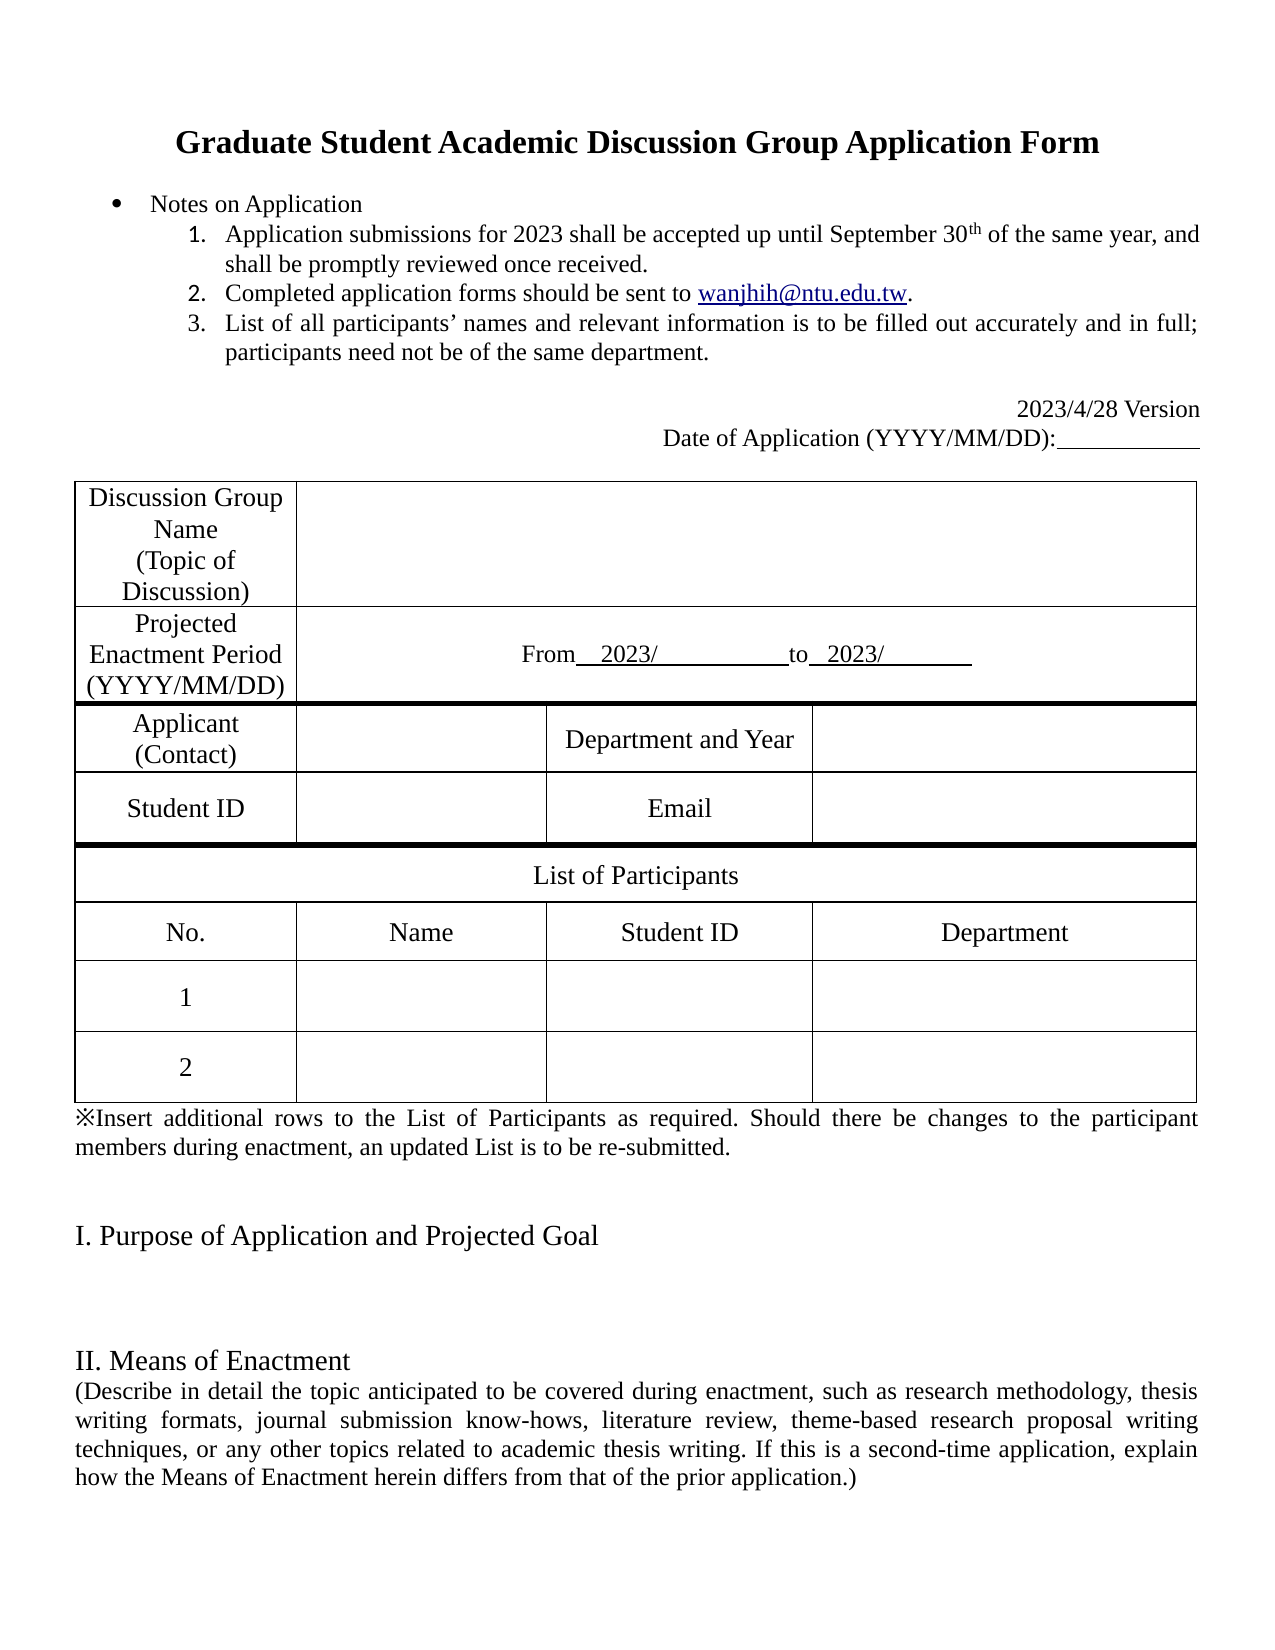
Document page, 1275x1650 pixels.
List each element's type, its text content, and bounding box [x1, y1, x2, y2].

text I. Purpose of Application and Projected Goal [75, 1218, 1200, 1252]
text II. Means of Enactment [75, 1343, 1200, 1376]
list List of all participants’ names and relevant information is to be filled out accurately and in full; participants need not be of the same department. [187, 308, 1200, 366]
list Application submissions for 2023 shall be accepted up until September 30th of the same year, and shall be promptly reviewed once received. [187, 218, 1200, 277]
table_cell Email [547, 773, 812, 842]
text ※Insert additional rows to the List of Participants as required. Should there be changes to the participant members during enactment, an updated List is to be re-submitted. [75, 1103, 1200, 1161]
table_cell [297, 773, 546, 842]
table_cell Applicant (Contact) [76, 706, 296, 771]
table_cell Student ID [547, 903, 812, 960]
table_cell [547, 1032, 812, 1102]
table_cell [547, 961, 812, 1031]
table_cell [297, 961, 546, 1031]
list Notes on Application [112, 189, 1200, 218]
text 2023/4/28 Version [75, 394, 1200, 423]
table_cell From 2023/ to 2023/ [297, 607, 1196, 701]
table_cell Student ID [76, 773, 296, 842]
text Graduate Student Academic Discussion Group Application Form [75, 122, 1200, 161]
list Completed application forms should be sent to wanjhih@ntu.edu.tw. [187, 277, 1200, 308]
table_header Discussion Group Name (Topic of Discussion) [76, 482, 296, 606]
table_cell [813, 773, 1196, 842]
table_header [297, 482, 1196, 606]
table_cell [297, 706, 546, 771]
table_cell Department [813, 903, 1196, 960]
table_cell Projected Enactment Period (YYYY/MM/DD) [76, 607, 296, 701]
table_cell Name [297, 903, 546, 960]
table_cell 1 [76, 961, 296, 1031]
table_cell List of Participants [76, 848, 1196, 901]
table_cell [813, 706, 1196, 771]
table_cell [813, 1032, 1196, 1102]
table_cell Department and Year [547, 706, 812, 771]
table_cell No. [76, 903, 296, 960]
table_cell [297, 1032, 546, 1102]
table_cell 2 [76, 1032, 296, 1102]
table_cell [813, 961, 1196, 1031]
text Date of Application (YYYY/MM/DD): [75, 423, 1200, 452]
text (Describe in detail the topic anticipated to be covered during enactment, such as research methodology, thesis writing formats, journal submission know-hows, literature review, theme-based research proposal writing techniques, or any other topics related to academic thesis writing. If this is a second-time application, explain how the Means of Enactment herein differs from that of the prior application.) [75, 1376, 1200, 1491]
